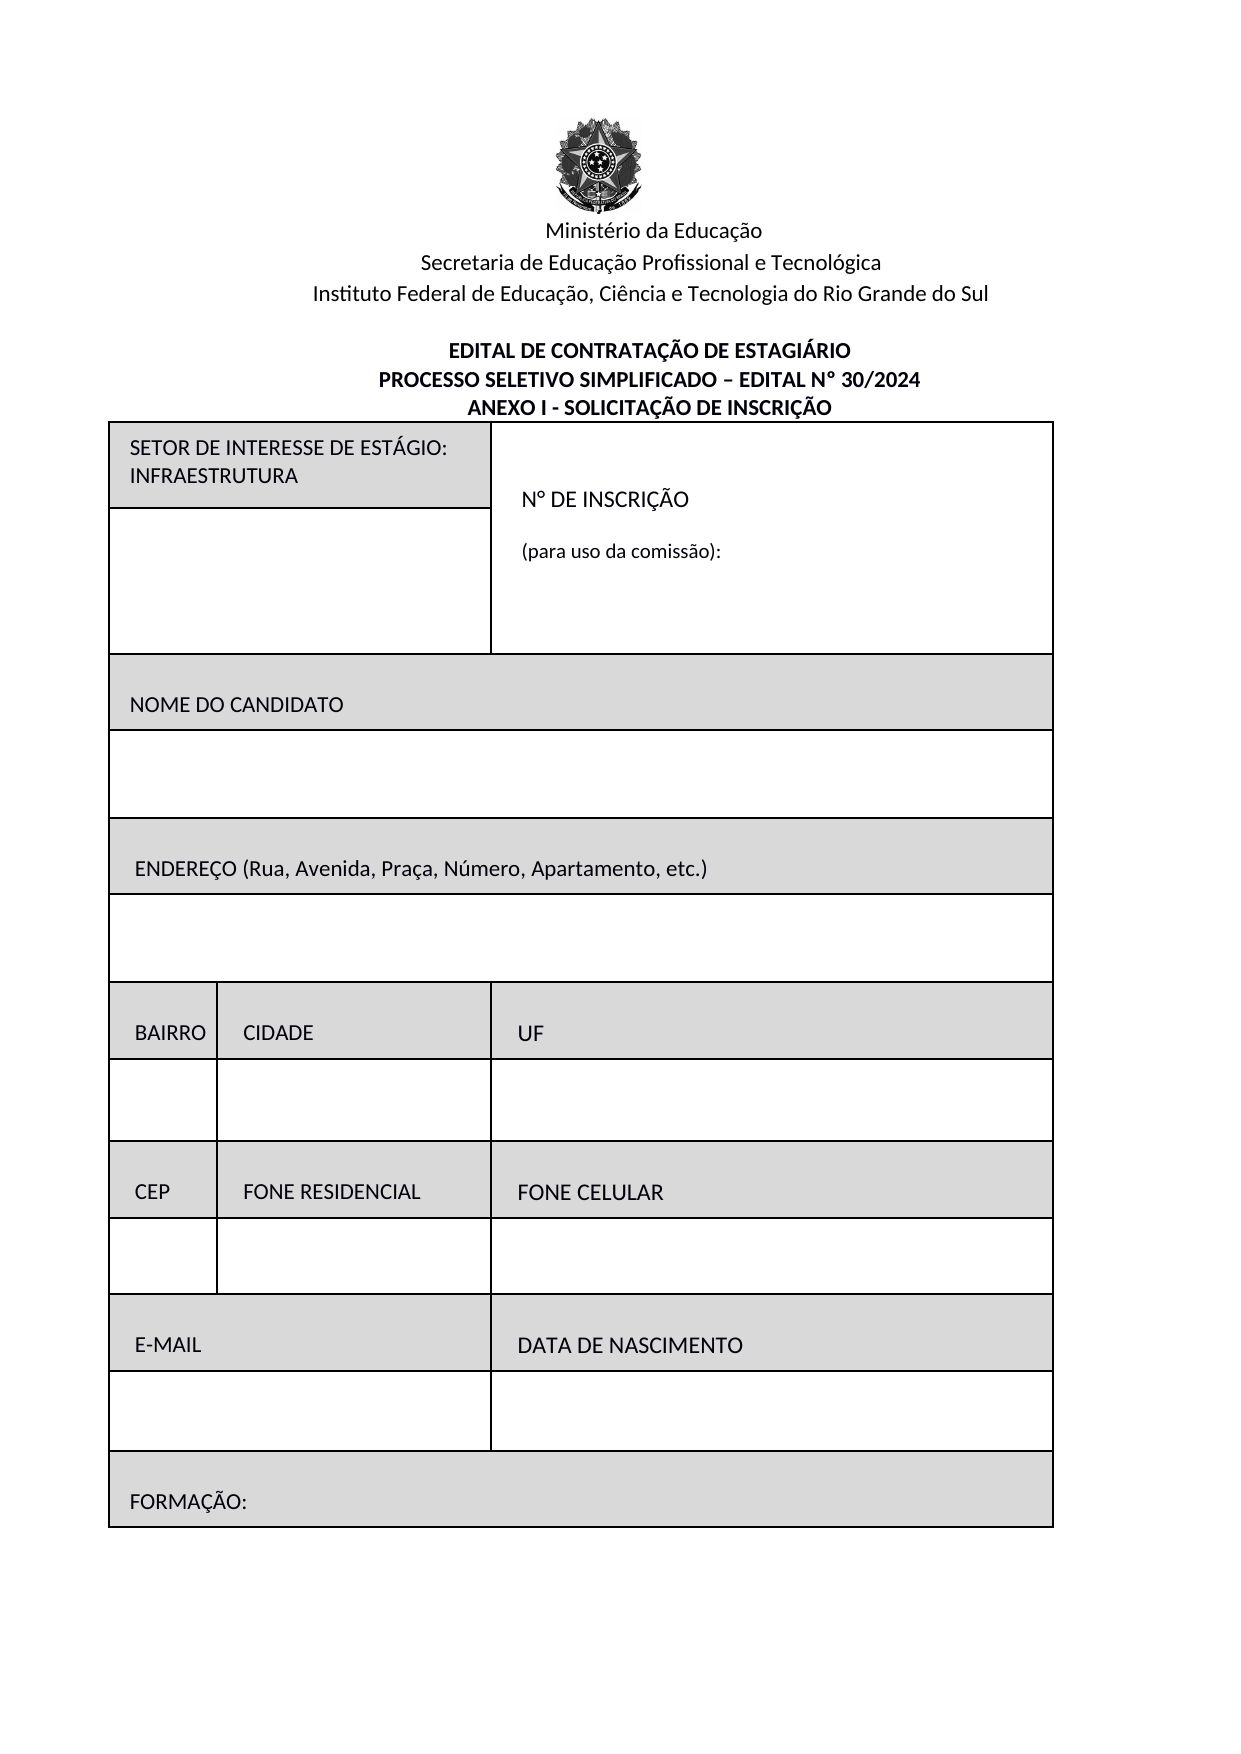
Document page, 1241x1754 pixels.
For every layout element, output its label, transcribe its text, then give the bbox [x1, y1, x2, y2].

table_cell NOME DO CANDIDATO [110, 655, 1052, 729]
table_cell BAIRRO [110, 983, 216, 1058]
table_cell [110, 731, 1052, 817]
picture [555, 118, 642, 214]
table_cell FONE CELULAR [492, 1142, 1052, 1217]
table_cell FORMAÇÃO: [110, 1452, 1052, 1526]
table_cell [110, 1372, 490, 1450]
table_cell [492, 1219, 1052, 1293]
text PROCESSO SELETIVO SIMPLIFICADO – EDITAL Nº 30/2024 [118, 365, 1181, 393]
text ANEXO I - SOLICITAÇÃO DE INSCRIÇÃO [118, 393, 1181, 421]
table_cell DATA DE NASCIMENTO [492, 1295, 1052, 1370]
table_cell E-MAIL [110, 1295, 490, 1370]
table_cell [492, 1060, 1052, 1140]
table_cell [218, 1219, 490, 1293]
table_cell FONE RESIDENCIAL [218, 1142, 490, 1217]
table_cell [492, 1372, 1052, 1450]
table_cell [110, 1060, 216, 1140]
table_header SETOR DE INTERESSE DE ESTÁGIO: INFRAESTRUTURA [110, 423, 490, 507]
text EDITAL DE CONTRATAÇÃO DE ESTAGIÁRIO [118, 337, 1181, 365]
table_cell CEP [110, 1142, 216, 1217]
table_cell ENDEREÇO (Rua, Avenida, Praça, Número, Apartamento, etc.) [110, 819, 1052, 893]
table_cell CIDADE [218, 983, 490, 1058]
table_cell [110, 509, 490, 653]
table_header N° DE INSCRIÇÃO (para uso da comissão): [492, 423, 1052, 653]
table_cell [110, 1219, 216, 1293]
table_cell [110, 895, 1052, 981]
table_cell [218, 1060, 490, 1140]
table_cell UF [492, 983, 1052, 1058]
